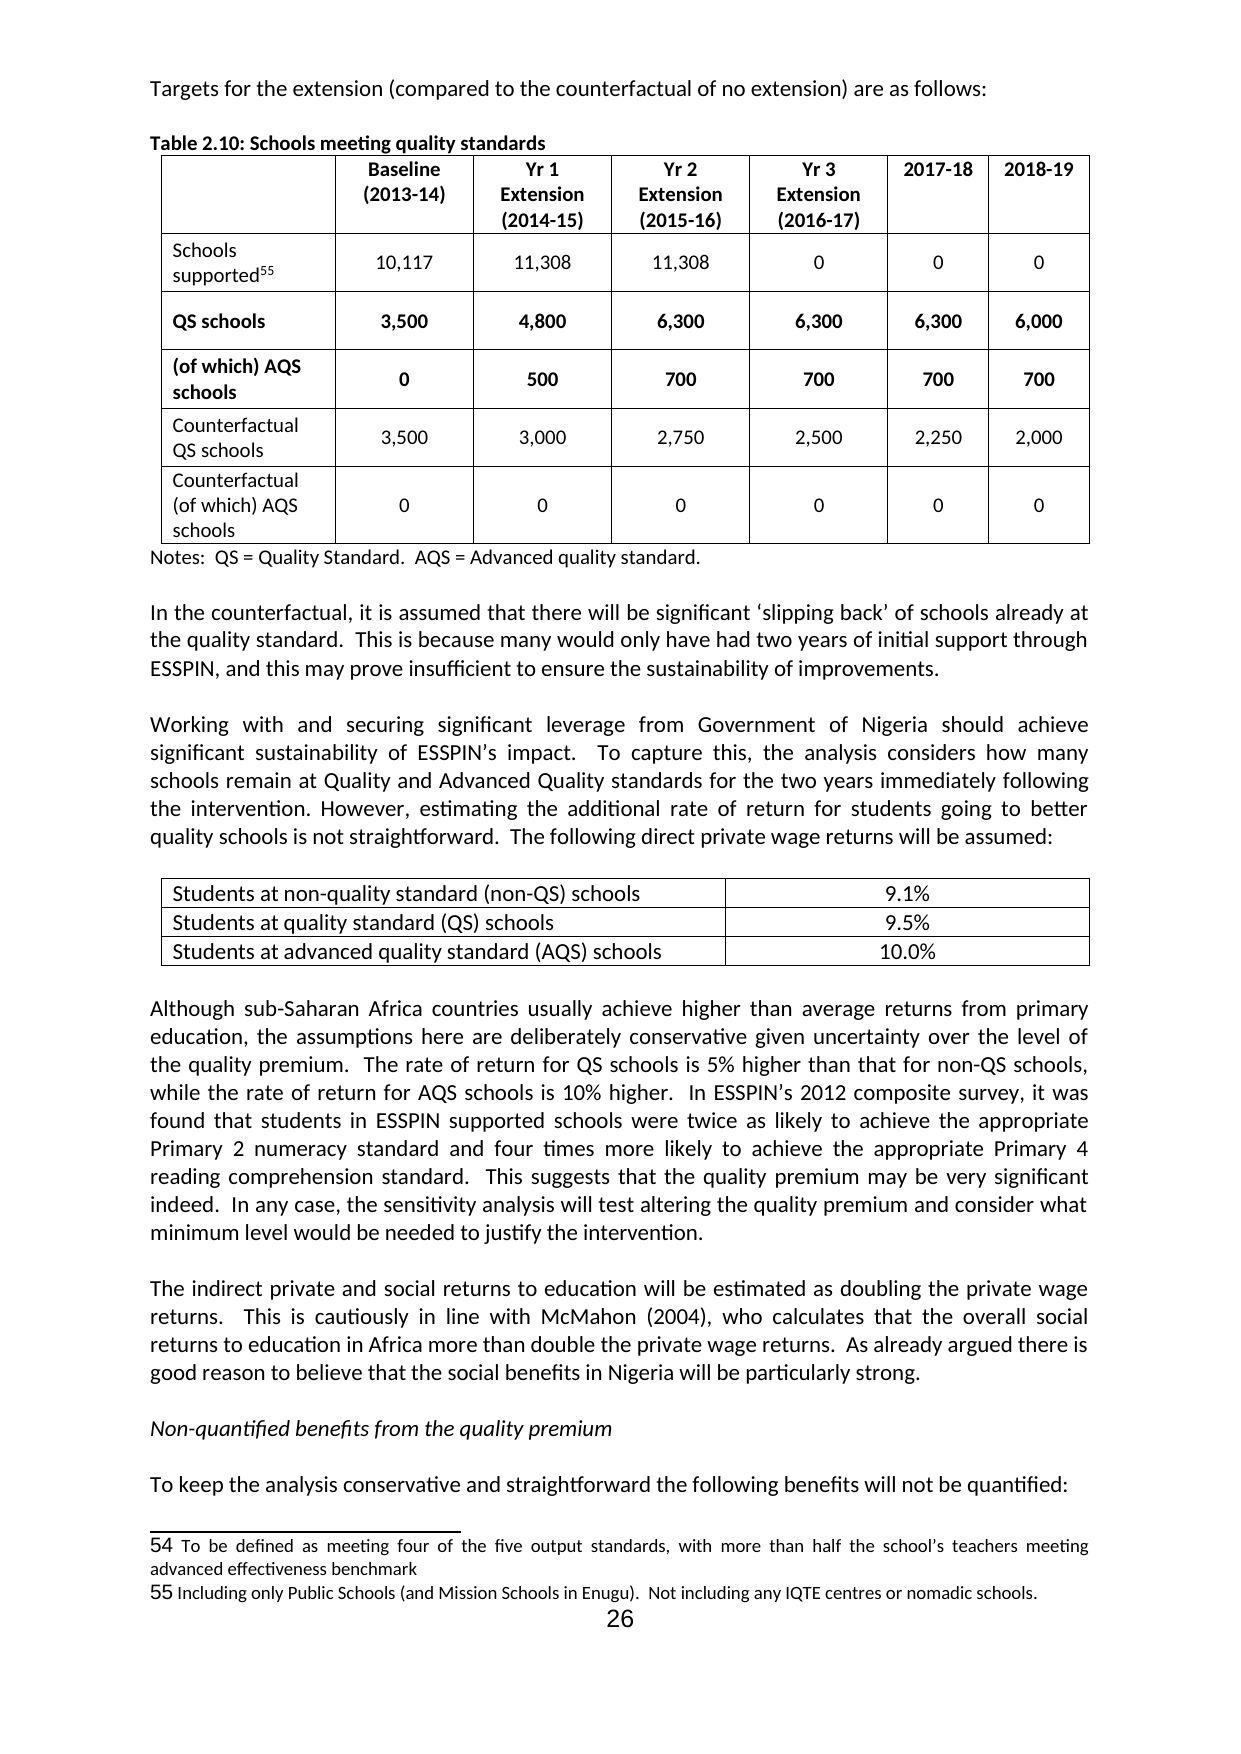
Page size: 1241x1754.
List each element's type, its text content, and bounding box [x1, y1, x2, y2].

table_cell 10.0% [726, 937, 1089, 965]
text Working with and securing significant leverage from Government of Nigeria should achieve significant sustainability of ESSPIN’s impact. To capture this, the analysis considers how many schools remain at Quality and Advanced Quality standards for the two years immediately following the intervention. However, estimating the additional rate of return for students going to better quality schools is not straightforward. The following direct private wage returns will be assumed: [150, 710, 1090, 850]
table_header 2017-18 [888, 156, 988, 232]
table_cell 4,800 [474, 292, 611, 349]
text The indirect private and social returns to education will be estimated as doubling the private wage returns. This is cautiously in line with McMahon (2004), who calculates that the overall social returns to education in Africa more than double the private wage returns. As already argued there is good reason to believe that the social benefits in Nigeria will be particularly strong. [150, 1274, 1090, 1386]
table_header Students at non-quality standard (non-QS) schools [162, 879, 725, 907]
table_cell Students at quality standard (QS) schools [162, 908, 725, 936]
table_cell 700 [989, 350, 1089, 407]
text In the counterfactual, it is assumed that there will be significant ‘slipping back’ of schools already at the quality standard. This is because many would only have had two years of initial support through ESSPIN, and this may prove insufficient to ensure the sustainability of improvements. [150, 598, 1090, 682]
text Targets for the extension (compared to the counterfactual of no extension) are as follows: [150, 74, 1090, 102]
table_cell 700 [888, 350, 988, 407]
table_cell 6,300 [612, 292, 749, 349]
table_cell 11,308 [612, 234, 749, 291]
text Although sub-Saharan Africa countries usually achieve higher than average returns from primary education, the assumptions here are deliberately conservative given uncertainty over the level of the quality premium. The rate of return for QS schools is 5% higher than that for non-QS schools, while the rate of return for AQS schools is 10% higher. In ESSPIN’s 2012 composite survey, it was found that students in ESSPIN supported schools were twice as likely to achieve the appropriate Primary 2 numeracy standard and four times more likely to achieve the appropriate Primary 4 reading comprehension standard. This suggests that the quality premium may be very significant indeed. In any case, the sensitivity analysis will test altering the quality premium and consider what minimum level would be needed to justify the intervention. [150, 994, 1090, 1246]
table_cell 2,500 [750, 409, 887, 466]
table_cell 0 [989, 467, 1089, 543]
table_cell 500 [474, 350, 611, 407]
table_cell 0 [888, 467, 988, 543]
table_header 2018-19 [989, 156, 1089, 232]
table_header 9.1% [726, 879, 1089, 907]
table_cell 0 [989, 234, 1089, 291]
table_cell 2,000 [989, 409, 1089, 466]
table_cell 0 [750, 234, 887, 291]
text Notes: QS = Quality Standard. AQS = Advanced quality standard. [150, 544, 1090, 569]
table_cell 6,000 [989, 292, 1089, 349]
table_cell (of which) AQS schools [162, 350, 335, 407]
table_cell 0 [750, 467, 887, 543]
table_cell 700 [612, 350, 749, 407]
table_cell Counterfactual QS schools [162, 409, 335, 466]
table_cell 3,000 [474, 409, 611, 466]
table_cell 0 [612, 467, 749, 543]
table_cell 2,250 [888, 409, 988, 466]
table_cell 3,500 [336, 292, 473, 349]
table_cell 0 [336, 467, 473, 543]
table_cell 700 [750, 350, 887, 407]
table_cell 0 [888, 234, 988, 291]
text Table 2.10: Schools meeting quality standards [150, 130, 1090, 155]
table_header Baseline (2013-14) [336, 156, 473, 232]
table_header [162, 156, 335, 232]
table_cell Schools supported [162, 234, 335, 291]
text To keep the analysis conservative and straightforward the following benefits will not be quantified: [150, 1470, 1090, 1498]
table_cell QS schools [162, 292, 335, 349]
text Non-quantified benefits from the quality premium [150, 1414, 1090, 1442]
table_cell 9.5% [726, 908, 1089, 936]
table_cell 0 [336, 350, 473, 407]
table_cell Students at advanced quality standard (AQS) schools [162, 937, 725, 965]
table_cell 0 [474, 467, 611, 543]
list To be defined as meeting four of the five output standards, with more than half the school’s teachers meeting advanced effectiveness benchmark [150, 1532, 1090, 1580]
table_cell 10,117 [336, 234, 473, 291]
table_cell 3,500 [336, 409, 473, 466]
table_cell 2,750 [612, 409, 749, 466]
table_cell Counterfactual (of which) AQS schools [162, 467, 335, 543]
table_cell 6,300 [750, 292, 887, 349]
table_cell 6,300 [888, 292, 988, 349]
table_header Yr 2 Extension (2015-16) [612, 156, 749, 232]
table_header Yr 3 Extension (2016-17) [750, 156, 887, 232]
table_cell 11,308 [474, 234, 611, 291]
table_header Yr 1 Extension (2014-15) [474, 156, 611, 232]
